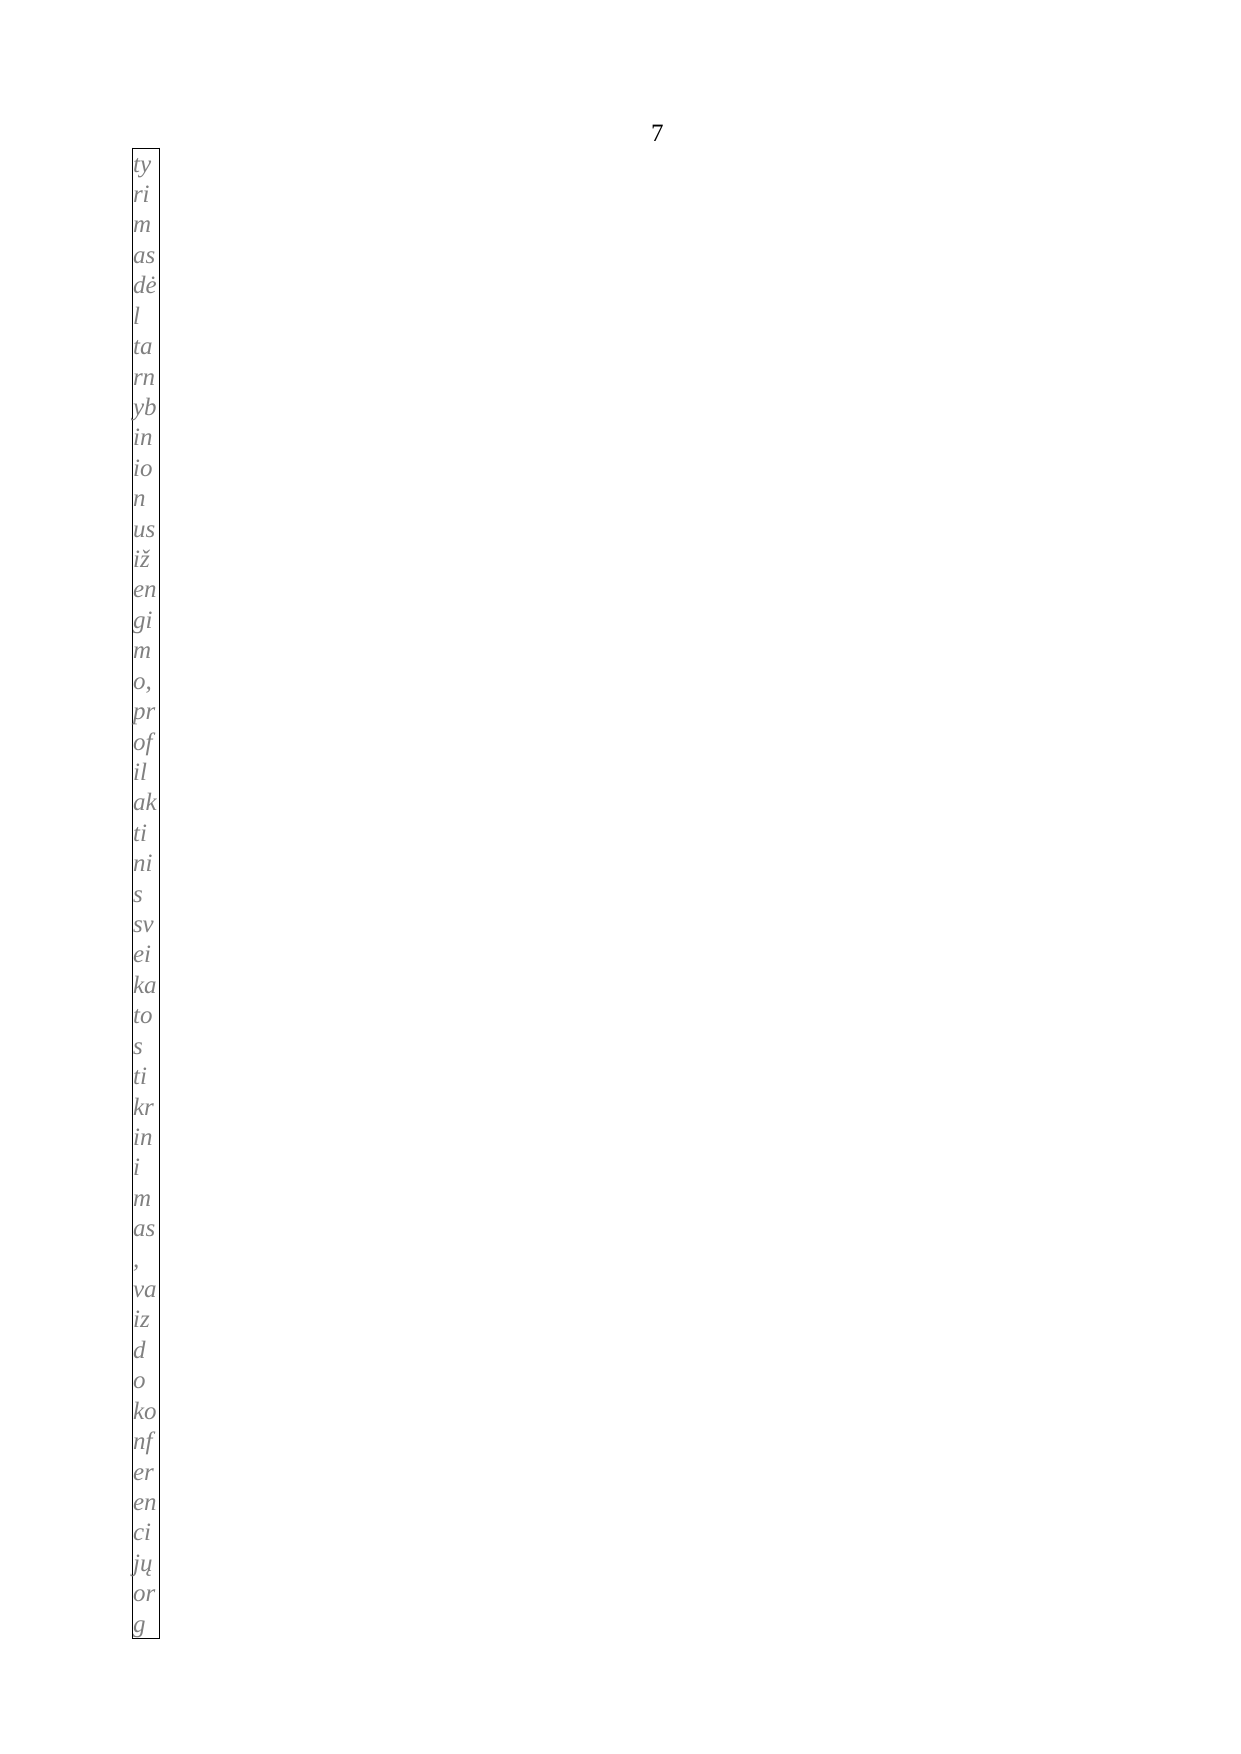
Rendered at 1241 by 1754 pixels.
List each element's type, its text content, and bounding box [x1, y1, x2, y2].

table_cell tyrimas dėl tarnybinio nusižengimo, profilaktinis sveikatos tikrinimas, vaizdo konferencijų org [133, 149, 159, 1637]
